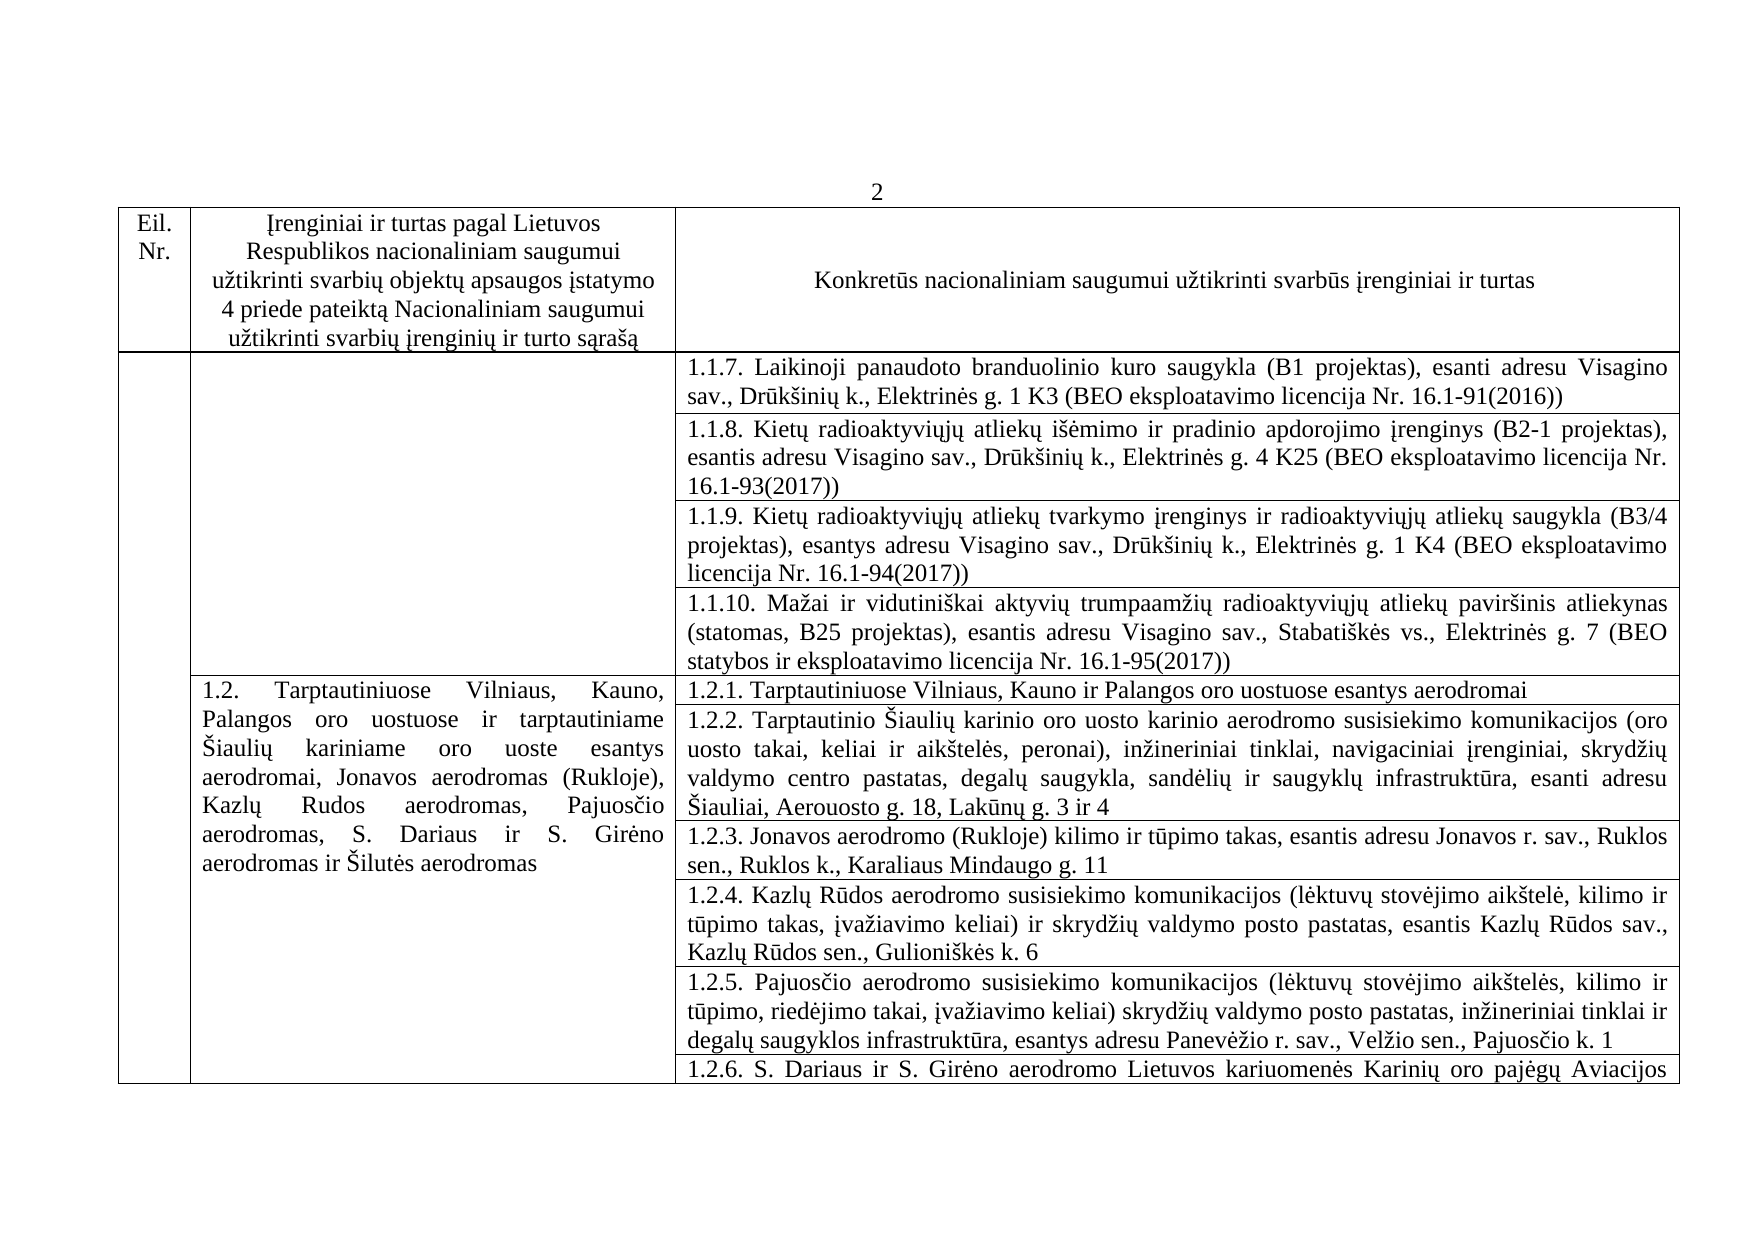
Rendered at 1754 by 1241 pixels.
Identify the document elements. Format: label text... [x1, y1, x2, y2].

table_cell [191, 353, 675, 674]
table_cell 1.2.2. Tarptautinio Šiaulių karinio oro uosto karinio aerodromo susisiekimo komunikacijos (oro uosto takai, keliai ir aikštelės, peronai), inžineriniai tinklai, navigaciniai įrenginiai, skrydžių valdymo centro pastatas, degalų saugykla, sandėlių ir saugyklų infrastruktūra, esanti adresu Šiauliai, Aerouosto g. 18, Lakūnų g. 3 ir 4 [676, 705, 1679, 820]
table_cell 1.2. Tarptautiniuose Vilniaus, Kauno, Palangos oro uostuose ir tarptautiniame Šiaulių kariniame oro uoste esantys aerodromai, Jonavos aerodromas (Rukloje), Kazlų Rudos aerodromas, Pajuosčio aerodromas, S. Dariaus ir S. Girėno aerodromas ir Šilutės aerodromas [191, 676, 675, 1083]
table_header Eil. Nr. [119, 208, 190, 351]
table_header Konkretūs nacionaliniam saugumui užtikrinti svarbūs įrenginiai ir turtas [676, 208, 1679, 351]
table_cell 1.1.9. Kietų radioaktyviųjų atliekų tvarkymo įrenginys ir radioaktyviųjų atliekų saugykla (B3/4 projektas), esantys adresu Visagino sav., Drūkšinių k., Elektrinės g. 1 K4 (BEO eksploatavimo licencija Nr. 16.1-94(2017)) [676, 501, 1679, 587]
table_cell [119, 353, 190, 1083]
table_cell 1.1.7. Laikinoji panaudoto branduolinio kuro saugykla (B1 projektas), esanti adresu Visagino sav., Drūkšinių k., Elektrinės g. 1 K3 (BEO eksploatavimo licencija Nr. 16.1-91(2016)) [676, 353, 1679, 413]
table_cell 1.2.6. S. Dariaus ir S. Girėno aerodromo Lietuvos kariuomenės Karinių oro pajėgų Aviacijos [676, 1055, 1679, 1083]
table_cell 1.1.10. Mažai ir vidutiniškai aktyvių trumpaamžių radioaktyviųjų atliekų paviršinis atliekynas (statomas, B25 projektas), esantis adresu Visagino sav., Stabatiškės vs., Elektrinės g. 7 (BEO statybos ir eksploatavimo licencija Nr. 16.1-95(2017)) [676, 588, 1679, 674]
table_header Įrenginiai ir turtas pagal Lietuvos Respublikos nacionaliniam saugumui užtikrinti svarbių objektų apsaugos įstatymo 4 priede pateiktą Nacionaliniam saugumui užtikrinti svarbių įrenginių ir turto sąrašą [191, 208, 675, 351]
table_cell 1.2.3. Jonavos aerodromo (Rukloje) kilimo ir tūpimo takas, esantis adresu Jonavos r. sav., Ruklos sen., Ruklos k., Karaliaus Mindaugo g. 11 [676, 821, 1679, 879]
table_cell 1.2.1. Tarptautiniuose Vilniaus, Kauno ir Palangos oro uostuose esantys aerodromai [676, 676, 1679, 704]
table_cell 1.2.5. Pajuosčio aerodromo susisiekimo komunikacijos (lėktuvų stovėjimo aikštelės, kilimo ir tūpimo, riedėjimo takai, įvažiavimo keliai) skrydžių valdymo posto pastatas, inžineriniai tinklai ir degalų saugyklos infrastruktūra, esantys adresu Panevėžio r. sav., Velžio sen., Pajuosčio k. 1 [676, 967, 1679, 1053]
table_cell 1.2.4. Kazlų Rūdos aerodromo susisiekimo komunikacijos (lėktuvų stovėjimo aikštelė, kilimo ir tūpimo takas, įvažiavimo keliai) ir skrydžių valdymo posto pastatas, esantis Kazlų Rūdos sav., Kazlų Rūdos sen., Gulioniškės k. 6 [676, 880, 1679, 966]
table_cell 1.1.8. Kietų radioaktyviųjų atliekų išėmimo ir pradinio apdorojimo įrenginys (B2-1 projektas), esantis adresu Visagino sav., Drūkšinių k., Elektrinės g. 4 K25 (BEO eksploatavimo licencija Nr. 16.1-93(2017)) [676, 414, 1679, 500]
